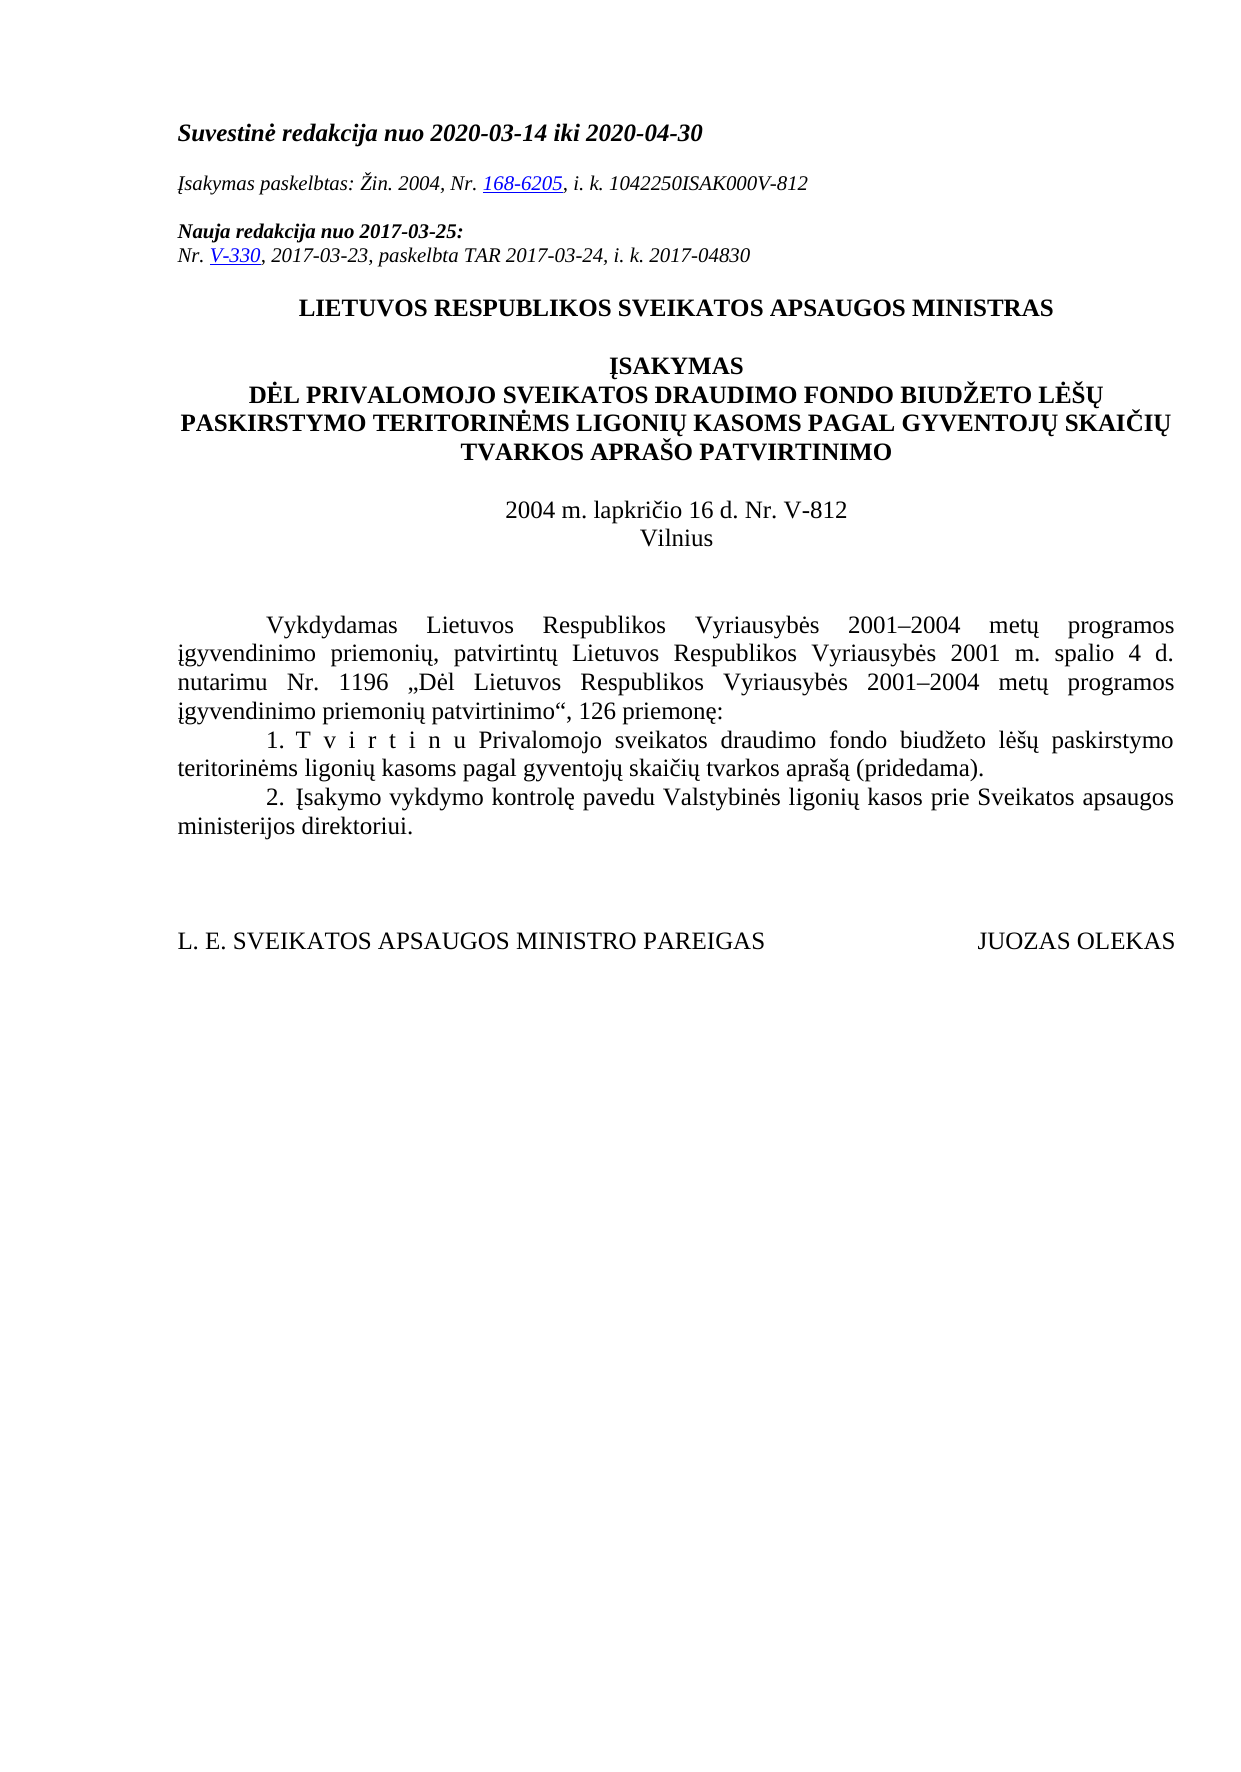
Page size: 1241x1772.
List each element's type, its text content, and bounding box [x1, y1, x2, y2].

text Suvestinė redakcija nuo 2020-03-14 iki 2020-04-30 [177, 118, 1175, 147]
text Vilnius [177, 523, 1175, 552]
text Vykdydamas Lietuvos Respublikos Vyriausybės 2001–2004 metų programos įgyvendinimo priemonių, patvirtintų Lietuvos Respublikos Vyriausybės 2001 m. spalio 4 d. nutarimu Nr. 1196 „Dėl Lietuvos Respublikos Vyriausybės 2001–2004 metų programos įgyvendinimo priemonių patvirtinimo“, 126 priemonę: [177, 610, 1175, 725]
text 2. Įsakymo vykdymo kontrolę pavedu Valstybinės ligonių kasos prie Sveikatos apsaugos ministerijos direktoriui. [177, 782, 1175, 840]
text DĖL PRIVALOMOJO SVEIKATOS DRAUDIMO FONDO BIUDŽETO LĖŠŲ PASKIRSTYMO TERITORINĖMS LIGONIŲ KASOMS PAGAL GYVENTOJŲ SKAIČIŲ TVARKOS APRAŠO PATVIRTINIMO [177, 380, 1175, 466]
text Nauja redakcija nuo 2017-03-25: [177, 219, 1175, 243]
text L. E. SVEIKATOS APSAUGOS MINISTRO pareigas JUOZAS OLEKAS [177, 926, 1175, 955]
text 2004 m. lapkričio 16 d. Nr. V-812 [177, 495, 1175, 523]
text Nr. V-330, 2017-03-23, paskelbta TAR 2017-03-24, i. k. 2017-04830 [177, 243, 1175, 267]
text 1. T v i r t i n u Privalomojo sveikatos draudimo fondo biudžeto lėšų paskirstymo teritorinėms ligonių kasoms pagal gyventojų skaičių tvarkos aprašą (pridedama). [177, 725, 1175, 782]
text LIETUVOS RESPUBLIKOS SVEIKATOS APSAUGOS MINISTRAS [177, 293, 1175, 322]
text ĮSAKYMAS [177, 351, 1175, 380]
text Įsakymas paskelbtas: Žin. 2004, Nr. 168-6205, i. k. 1042250ISAK000V-812 [177, 171, 1175, 195]
